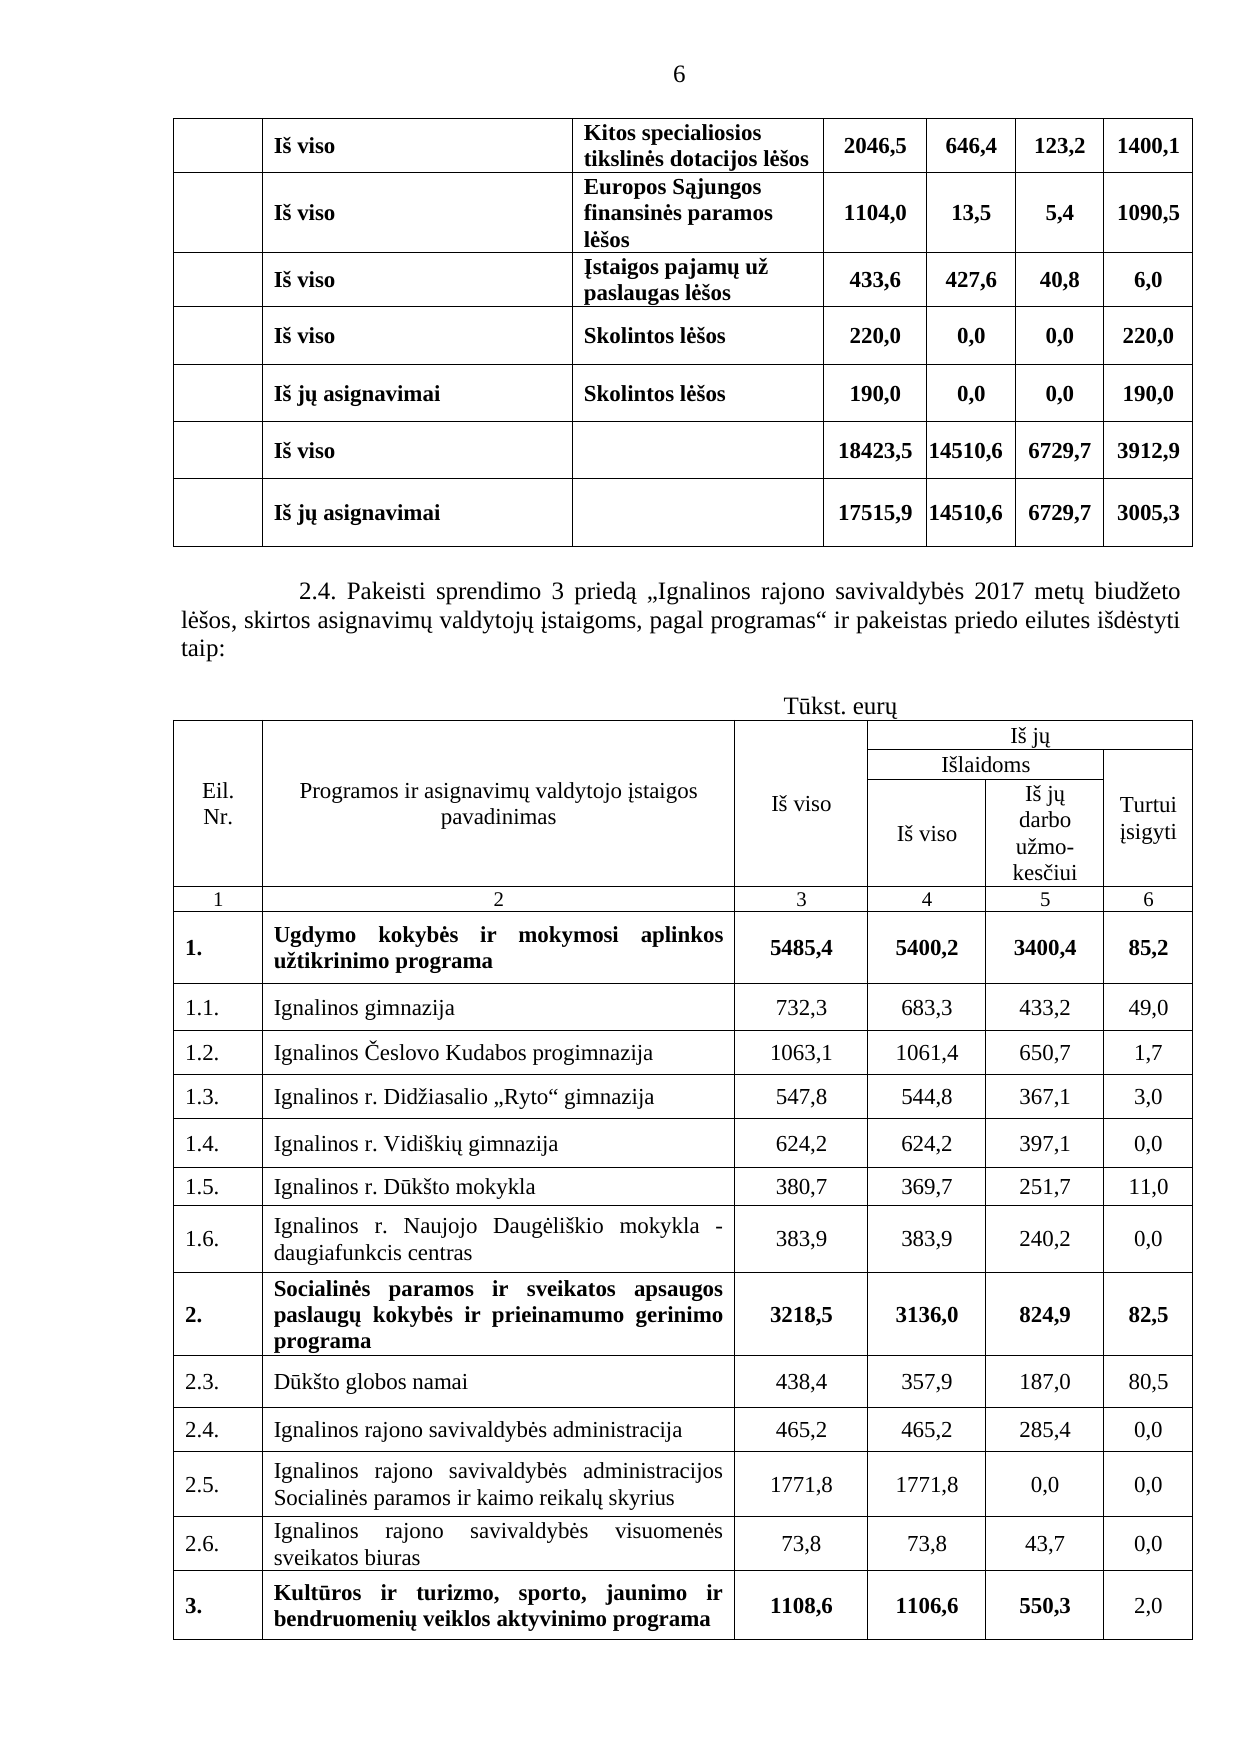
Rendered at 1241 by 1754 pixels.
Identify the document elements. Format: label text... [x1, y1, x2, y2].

table_cell 6,0 [1104, 253, 1192, 306]
table_cell 220,0 [1104, 307, 1192, 364]
table_cell 251,7 [986, 1168, 1103, 1204]
table_cell 357,9 [868, 1356, 985, 1407]
table_cell 0,0 [1104, 1517, 1192, 1570]
table_cell 433,6 [824, 253, 926, 306]
table_cell 3. [174, 1571, 262, 1639]
table_cell 73,8 [868, 1517, 985, 1570]
table_cell 547,8 [735, 1075, 867, 1118]
table_cell [174, 253, 262, 306]
table_cell [573, 422, 823, 478]
table_cell 683,3 [868, 984, 985, 1030]
table_cell 3 [735, 887, 867, 911]
table_cell Ignalinos r. Dūkšto mokykla [263, 1168, 734, 1204]
table_cell Įstaigos pajamų už paslaugas lėšos [573, 253, 823, 306]
table_cell 1,7 [1104, 1031, 1192, 1073]
table_cell 397,1 [986, 1119, 1103, 1167]
table_cell Iš jų asignavimai [263, 365, 572, 421]
table_cell Iš viso [263, 307, 572, 364]
table_cell Kultūros ir turizmo, sporto, jaunimo ir bendruomenių veiklos aktyvinimo programa [263, 1571, 734, 1639]
table_cell Iš jų asignavimai [263, 479, 572, 546]
table_cell Ignalinos rajono savivaldybės administracija [263, 1408, 734, 1451]
table_cell [573, 479, 823, 546]
table_cell 650,7 [986, 1031, 1103, 1073]
table_cell Ugdymo kokybės ir mokymosi aplinkos užtikrinimo programa [263, 912, 734, 982]
table_cell 367,1 [986, 1075, 1103, 1118]
table_header Programos ir asignavimų valdytojo įstaigos pavadinimas [263, 721, 734, 886]
table_cell 1.6. [174, 1206, 262, 1272]
table_cell 2,0 [1104, 1571, 1192, 1639]
table_cell 2.5. [174, 1452, 262, 1516]
table_cell [174, 173, 262, 252]
table_cell 1.5. [174, 1168, 262, 1204]
table_cell 624,2 [735, 1119, 867, 1167]
table_cell 1.1. [174, 984, 262, 1030]
table_cell 3005,3 [1104, 479, 1192, 546]
table_cell 2.6. [174, 1517, 262, 1570]
table_cell 5485,4 [735, 912, 867, 982]
table_cell 18423,5 [824, 422, 926, 478]
table_cell 190,0 [1104, 365, 1192, 421]
table_cell 1 [174, 887, 262, 911]
table_cell 380,7 [735, 1168, 867, 1204]
table_cell 2.4. [174, 1408, 262, 1451]
table_cell Išlaidoms [868, 750, 1103, 779]
table_cell 624,2 [868, 1119, 985, 1167]
table_cell 80,5 [1104, 1356, 1192, 1407]
table_cell Iš viso [263, 253, 572, 306]
table_cell 1771,8 [868, 1452, 985, 1516]
table_cell 1104,0 [824, 173, 926, 252]
table_cell Iš jų darbo užmo-kesčiui [986, 780, 1103, 886]
table_cell Europos Sąjungos finansinės paramos lėšos [573, 173, 823, 252]
table_cell 465,2 [735, 1408, 867, 1451]
table_cell 14510,6 [927, 479, 1015, 546]
table_cell 2046,5 [824, 119, 926, 172]
table_cell Iš viso [263, 422, 572, 478]
table_cell 6 [1104, 887, 1192, 911]
table_cell 43,7 [986, 1517, 1103, 1570]
table_cell 5 [986, 887, 1103, 911]
table_cell 220,0 [824, 307, 926, 364]
text 2.4. Pakeisti sprendimo 3 priedą „Ignalinos rajono savivaldybės 2017 metų biudžeto lėšos, skirtos asignavimų valdytojų įstaigoms, pagal programas“ ir pakeistas priedo eilutes išdėstyti taip: [181, 576, 1181, 662]
table_cell 2. [174, 1273, 262, 1355]
table_cell 383,9 [735, 1206, 867, 1272]
table_cell Ignalinos Česlovo Kudabos progimnazija [263, 1031, 734, 1073]
table_cell 1400,1 [1104, 119, 1192, 172]
table_cell [174, 119, 262, 172]
table_cell 1. [174, 912, 262, 982]
table_cell 438,4 [735, 1356, 867, 1407]
table_header Eil. Nr. [174, 721, 262, 886]
table_cell 0,0 [986, 1452, 1103, 1516]
table_cell [174, 479, 262, 546]
table_cell 433,2 [986, 984, 1103, 1030]
text Tūkst. eurų [181, 691, 1181, 720]
table_cell Turtui įsigyti [1104, 750, 1192, 886]
table_cell 1090,5 [1104, 173, 1192, 252]
table_cell 5400,2 [868, 912, 985, 982]
table_cell 4 [868, 887, 985, 911]
table_cell Ignalinos r. Didžiasalio „Ryto“ gimnazija [263, 1075, 734, 1118]
table_cell 73,8 [735, 1517, 867, 1570]
table_cell Kitos specialiosios tikslinės dotacijos lėšos [573, 119, 823, 172]
table_cell 0,0 [1104, 1452, 1192, 1516]
table_cell 187,0 [986, 1356, 1103, 1407]
table_cell 427,6 [927, 253, 1015, 306]
table_cell 3218,5 [735, 1273, 867, 1355]
table_cell 1061,4 [868, 1031, 985, 1073]
table_cell 82,5 [1104, 1273, 1192, 1355]
table_cell 1.4. [174, 1119, 262, 1167]
table_cell 0,0 [1104, 1119, 1192, 1167]
table_cell Ignalinos r. Naujojo Daugėliškio mokykla - daugiafunkcis centras [263, 1206, 734, 1272]
table_cell 369,7 [868, 1168, 985, 1204]
table_cell 6729,7 [1016, 479, 1103, 546]
table_cell 2 [263, 887, 734, 911]
table_cell 732,3 [735, 984, 867, 1030]
table_cell Iš viso [263, 173, 572, 252]
table_cell 285,4 [986, 1408, 1103, 1451]
table_cell Skolintos lėšos [573, 365, 823, 421]
table_cell 646,4 [927, 119, 1015, 172]
table_cell 240,2 [986, 1206, 1103, 1272]
table_cell 123,2 [1016, 119, 1103, 172]
table_header Iš viso [735, 721, 867, 886]
table_cell 824,9 [986, 1273, 1103, 1355]
table_cell 3400,4 [986, 912, 1103, 982]
table_cell Ignalinos rajono savivaldybės visuomenės sveikatos biuras [263, 1517, 734, 1570]
table_header Iš jų [868, 721, 1192, 749]
table_cell 5,4 [1016, 173, 1103, 252]
table_cell 544,8 [868, 1075, 985, 1118]
table_cell 40,8 [1016, 253, 1103, 306]
table_cell 13,5 [927, 173, 1015, 252]
table_cell Ignalinos gimnazija [263, 984, 734, 1030]
table_cell 2.3. [174, 1356, 262, 1407]
table_cell 1108,6 [735, 1571, 867, 1639]
table_cell 85,2 [1104, 912, 1192, 982]
table_cell 14510,6 [927, 422, 1015, 478]
table_cell 1771,8 [735, 1452, 867, 1516]
table_cell Dūkšto globos namai [263, 1356, 734, 1407]
table_cell 0,0 [927, 307, 1015, 364]
table_cell Ignalinos rajono savivaldybės administracijos Socialinės paramos ir kaimo reikalų skyrius [263, 1452, 734, 1516]
table_cell 3912,9 [1104, 422, 1192, 478]
table_cell 383,9 [868, 1206, 985, 1272]
table_cell 3136,0 [868, 1273, 985, 1355]
table_cell 1063,1 [735, 1031, 867, 1073]
table_cell 0,0 [1104, 1408, 1192, 1451]
table_cell 1106,6 [868, 1571, 985, 1639]
table_cell 1.2. [174, 1031, 262, 1073]
table_cell [174, 365, 262, 421]
table_cell 190,0 [824, 365, 926, 421]
table_cell Skolintos lėšos [573, 307, 823, 364]
table_cell 0,0 [927, 365, 1015, 421]
table_cell 49,0 [1104, 984, 1192, 1030]
table_cell 6729,7 [1016, 422, 1103, 478]
table_cell Ignalinos r. Vidiškių gimnazija [263, 1119, 734, 1167]
table_cell Socialinės paramos ir sveikatos apsaugos paslaugų kokybės ir prieinamumo gerinimo programa [263, 1273, 734, 1355]
table_cell 17515,9 [824, 479, 926, 546]
table_cell 1.3. [174, 1075, 262, 1118]
table_cell 0,0 [1104, 1206, 1192, 1272]
table_cell [174, 422, 262, 478]
table_cell Iš viso [263, 119, 572, 172]
table_cell 465,2 [868, 1408, 985, 1451]
table_cell [174, 307, 262, 364]
table_cell 550,3 [986, 1571, 1103, 1639]
table_cell 3,0 [1104, 1075, 1192, 1118]
table_cell Iš viso [868, 780, 985, 886]
table_cell 0,0 [1016, 365, 1103, 421]
table_cell 11,0 [1104, 1168, 1192, 1204]
table_cell 0,0 [1016, 307, 1103, 364]
